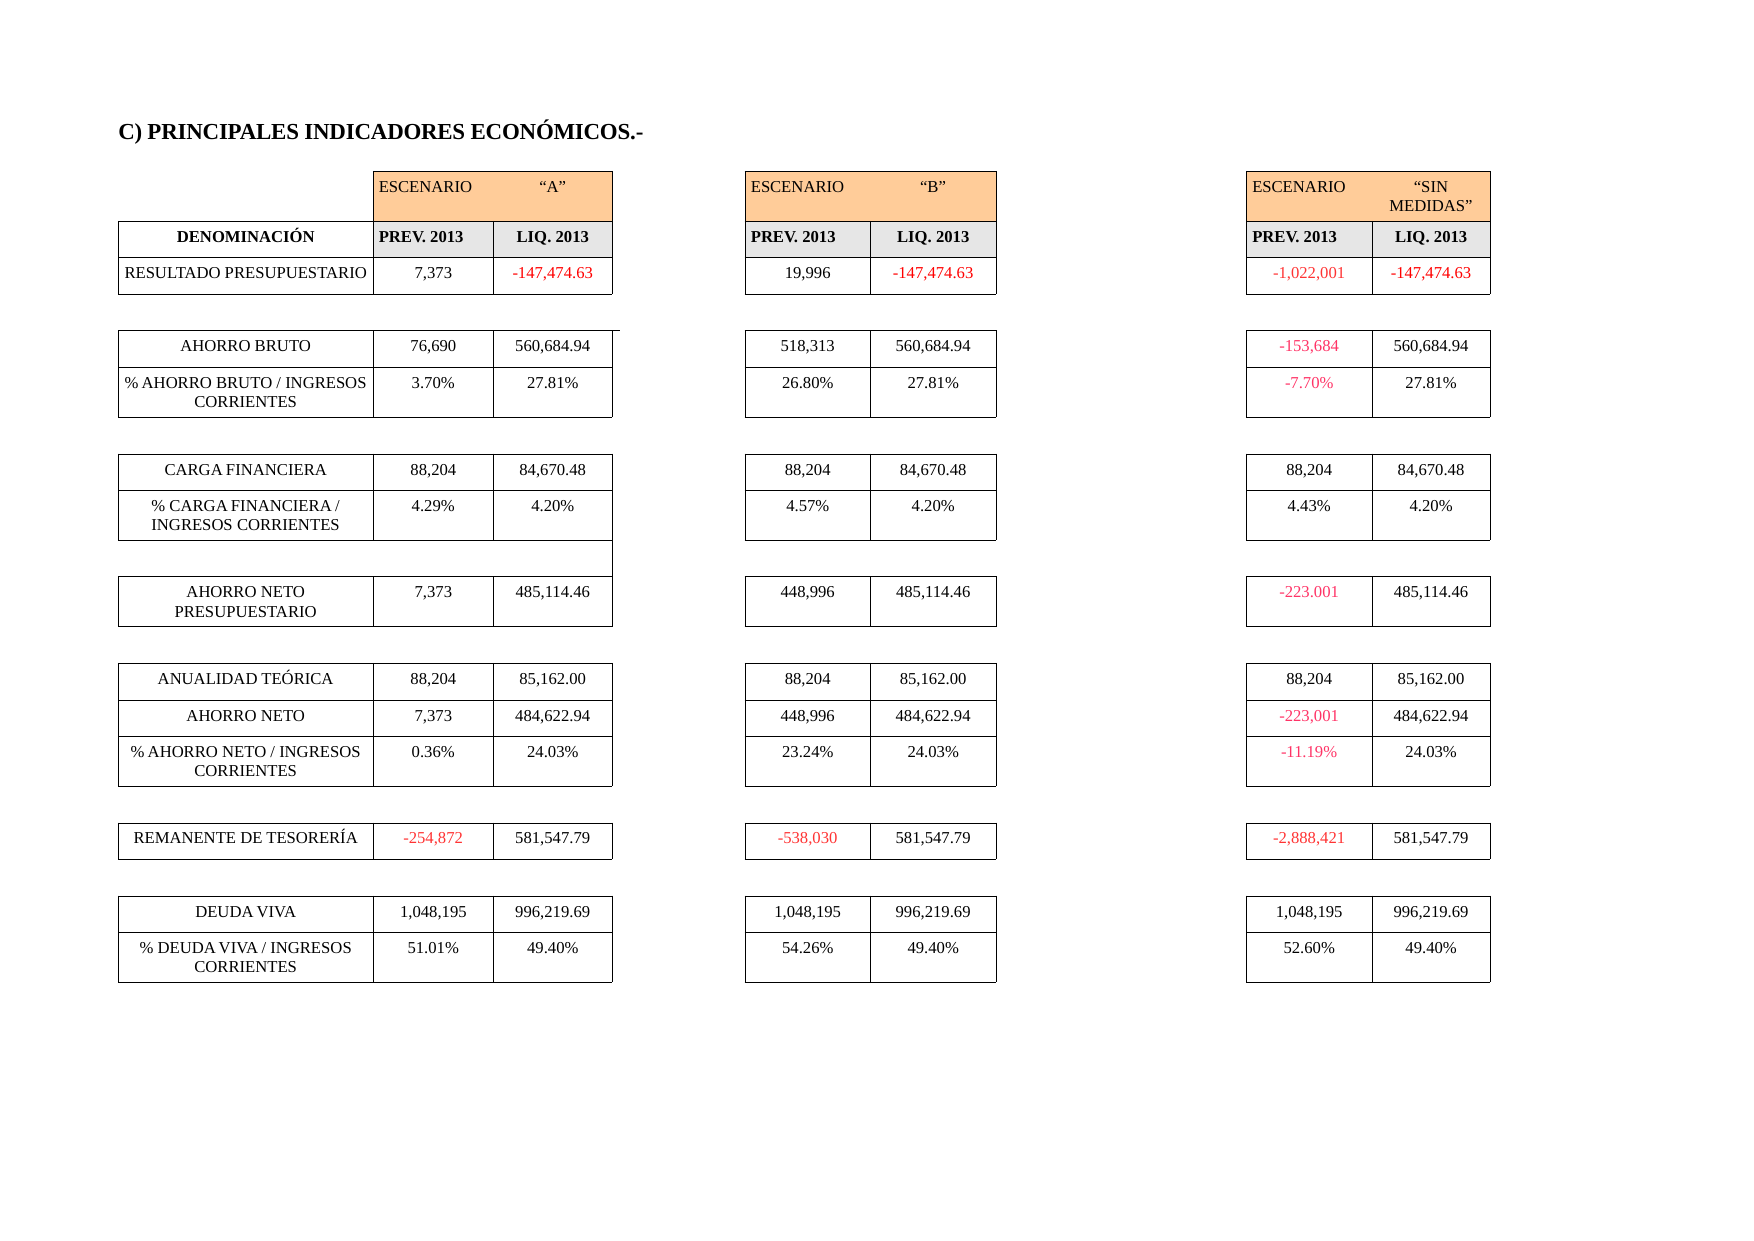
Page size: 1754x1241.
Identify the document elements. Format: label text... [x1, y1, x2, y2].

table_cell [1121, 823, 1246, 859]
table_cell [612, 417, 619, 453]
table_cell [1121, 330, 1246, 367]
table_cell [373, 295, 493, 330]
table_cell 1.048.195 [1247, 897, 1372, 932]
table_cell [373, 787, 493, 822]
table_cell [1372, 787, 1490, 822]
table_cell AHORRO BRUTO [119, 331, 373, 367]
table_cell PREV. 2013 [1247, 222, 1372, 257]
table_cell [996, 417, 1121, 453]
table_header ESCENARIO [1247, 172, 1372, 221]
table_cell -147.474,63 [1373, 258, 1490, 294]
table_cell -147.474,63 [871, 258, 996, 294]
table_cell -223.001 [1247, 577, 1372, 626]
table_cell 88.204 [374, 664, 493, 699]
table_cell [613, 257, 619, 294]
table_cell [1372, 541, 1490, 576]
table_cell [1246, 295, 1372, 330]
table_cell [620, 700, 745, 736]
table_cell [996, 294, 1121, 330]
table_cell [620, 576, 745, 626]
table_cell [745, 418, 870, 453]
table_cell [996, 859, 1121, 896]
table_cell [1121, 626, 1246, 663]
table_cell -538.030 [746, 824, 870, 859]
table_cell [1372, 418, 1490, 453]
table_cell [996, 786, 1121, 822]
table_cell [620, 221, 745, 257]
table_cell [997, 896, 1121, 932]
table_cell [613, 490, 619, 540]
table_cell [1121, 221, 1246, 257]
table_cell [613, 331, 619, 367]
table_cell 484.622,94 [494, 701, 612, 736]
table_cell [373, 418, 493, 453]
table_cell [870, 418, 996, 453]
table_cell -153.684 [1247, 331, 1372, 367]
table_cell [1121, 257, 1246, 294]
table_cell [1121, 932, 1246, 982]
table_cell 4,29% [374, 491, 493, 540]
table_cell [996, 626, 1121, 663]
table_cell 49,40% [1373, 933, 1490, 982]
table_cell 4,20% [871, 491, 996, 540]
table_cell [612, 626, 619, 663]
table_cell LIQ. 2013 [1373, 222, 1490, 257]
table_cell 448.996 [746, 701, 870, 736]
table_cell [1121, 367, 1246, 417]
table_cell [745, 627, 870, 663]
table_cell [745, 295, 870, 330]
table_cell 27,81% [494, 368, 612, 417]
table_cell [373, 541, 493, 576]
table_cell [1121, 576, 1246, 626]
table_cell [613, 823, 619, 859]
table_cell % AHORRO NETO / INGRESOS CORRIENTES [119, 737, 373, 786]
table_cell 448.996 [746, 577, 870, 626]
table_cell [493, 860, 612, 896]
table_cell [745, 860, 870, 896]
table_cell 49,40% [871, 933, 996, 982]
table_cell [997, 490, 1121, 540]
table_cell -147.474,63 [494, 258, 612, 294]
table_cell [620, 896, 745, 932]
table_cell [620, 417, 745, 453]
table_cell 85.162,00 [494, 664, 612, 699]
table_cell 1.048.195 [374, 897, 493, 932]
table_header ESCENARIO [374, 172, 493, 221]
table_cell 484.622,94 [1373, 701, 1490, 736]
table_cell 581.547,79 [494, 824, 612, 859]
table_cell [1121, 736, 1246, 786]
table_cell CARGA FINANCIERA [119, 455, 373, 490]
table_cell [613, 576, 619, 626]
table_cell 24,03% [1373, 737, 1490, 786]
table_cell [997, 663, 1121, 699]
table_cell [997, 576, 1121, 626]
table_cell [870, 787, 996, 822]
table_cell [1372, 295, 1490, 330]
table_cell [613, 540, 619, 576]
table_cell [997, 736, 1121, 786]
table_header “B” [870, 172, 996, 221]
table_cell [1121, 540, 1246, 576]
table_cell [620, 454, 745, 490]
table_cell [613, 896, 619, 932]
table_cell REMANENTE DE TESORERÍA [119, 824, 373, 859]
table_cell 88.204 [746, 455, 870, 490]
table_cell 518.313 [746, 331, 870, 367]
table_cell 7.373 [374, 701, 493, 736]
table_cell [620, 932, 745, 982]
table_cell [613, 700, 619, 736]
table_cell [745, 541, 870, 576]
table_cell 88.204 [1247, 664, 1372, 699]
table_cell 4,20% [494, 491, 612, 540]
table_cell [373, 627, 493, 663]
table_cell % AHORRO BRUTO / INGRESOS CORRIENTES [119, 368, 373, 417]
table_cell [1121, 859, 1246, 896]
table_cell [1372, 860, 1490, 896]
table_cell 4,43% [1247, 491, 1372, 540]
table_cell 7.373 [374, 577, 493, 626]
table_cell 581.547,79 [1373, 824, 1490, 859]
table_header [620, 171, 745, 221]
table_cell [1121, 294, 1246, 330]
table_cell 54,26% [746, 933, 870, 982]
table_cell [620, 823, 745, 859]
table_cell [620, 294, 745, 330]
table_cell -11,19% [1247, 737, 1372, 786]
table_cell 485.114,46 [871, 577, 996, 626]
table_cell 485.114,46 [494, 577, 612, 626]
table_cell [997, 823, 1121, 859]
table_header “A” [493, 172, 612, 221]
table_cell 996.219,69 [1373, 897, 1490, 932]
table_cell [118, 541, 373, 576]
table_cell AHORRO NETO PRESUPUESTARIO [119, 577, 373, 626]
table_cell [1121, 700, 1246, 736]
table_cell [118, 627, 373, 663]
table_header [613, 171, 619, 221]
table_cell [613, 221, 619, 257]
table_cell 560.684,94 [871, 331, 996, 367]
table_cell 27,81% [1373, 368, 1490, 417]
table_cell 88.204 [374, 455, 493, 490]
table_cell 76.690 [374, 331, 493, 367]
table_header ESCENARIO [746, 172, 870, 221]
table_cell PREV. 2013 [374, 222, 493, 257]
table_header “SIN MEDIDAS” [1372, 172, 1490, 221]
table_cell [612, 859, 619, 896]
table_cell [997, 932, 1121, 982]
table_cell [1121, 663, 1246, 699]
table_cell 4,57% [746, 491, 870, 540]
table_cell 996.219,69 [871, 897, 996, 932]
table_cell [1121, 490, 1246, 540]
table_cell [493, 541, 612, 576]
table_cell 560.684,94 [494, 331, 612, 367]
table_cell [1246, 787, 1372, 822]
table_cell ANUALIDAD TEÓRICA [119, 664, 373, 699]
table_cell LIQ. 2013 [871, 222, 996, 257]
table_cell 581.547,79 [871, 824, 996, 859]
table_cell [620, 663, 745, 699]
table_cell 26,80% [746, 368, 870, 417]
table_cell [870, 541, 996, 576]
table_cell [620, 786, 745, 822]
table_cell [118, 295, 373, 330]
table_cell [613, 736, 619, 786]
table_cell [1121, 454, 1246, 490]
table_cell [612, 786, 619, 822]
table_cell [620, 540, 745, 576]
table_cell -7,70% [1247, 368, 1372, 417]
table_cell 85.162,00 [871, 664, 996, 699]
table_cell [493, 295, 612, 330]
table_cell 88.204 [746, 664, 870, 699]
table_cell [118, 418, 373, 453]
table_cell 24,03% [871, 737, 996, 786]
table_cell [997, 454, 1121, 490]
table_cell [620, 330, 745, 367]
table_cell [620, 257, 745, 294]
table_cell [870, 627, 996, 663]
table_cell 84.670,48 [1373, 455, 1490, 490]
table_cell [870, 295, 996, 330]
table_cell [1121, 417, 1246, 453]
table_cell 3,70% [374, 368, 493, 417]
table_cell [620, 490, 745, 540]
table_header [118, 171, 373, 221]
table_cell 27,81% [871, 368, 996, 417]
table_cell 1.048.195 [746, 897, 870, 932]
table_cell 84.670,48 [871, 455, 996, 490]
table_cell 52,60% [1247, 933, 1372, 982]
table_cell 7.373 [374, 258, 493, 294]
table_cell [373, 860, 493, 896]
table_cell [613, 663, 619, 699]
table_cell [1246, 541, 1372, 576]
table_cell 51,01% [374, 933, 493, 982]
table_cell [997, 257, 1121, 294]
table_cell [745, 787, 870, 822]
table_cell [118, 860, 373, 896]
table_cell % DEUDA VIVA / INGRESOS CORRIENTES [119, 933, 373, 982]
table_cell -1.022.001 [1247, 258, 1372, 294]
table_cell [613, 367, 619, 417]
table_cell [613, 932, 619, 982]
table_cell [1121, 896, 1246, 932]
table_cell 4,20% [1373, 491, 1490, 540]
table_cell -254.872 [374, 824, 493, 859]
table_cell [620, 626, 745, 663]
table_cell DENOMINACIÓN [119, 222, 373, 257]
table_cell 0,36% [374, 737, 493, 786]
table_cell PREV. 2013 [746, 222, 870, 257]
table_cell [620, 736, 745, 786]
table_cell [118, 787, 373, 822]
table_cell [620, 859, 745, 896]
table_cell [1246, 418, 1372, 453]
table_cell 560.684,94 [1373, 331, 1490, 367]
table_cell [612, 294, 619, 330]
table_cell 23,24% [746, 737, 870, 786]
table_cell -223.001 [1247, 701, 1372, 736]
table_cell 85.162,00 [1373, 664, 1490, 699]
text C) PRINCIPALES INDICADORES ECONÓMICOS.-EARIO "B" [118, 118, 1636, 144]
table_cell 88.204 [1247, 455, 1372, 490]
table_cell AHORRO NETO [119, 701, 373, 736]
table_cell [996, 540, 1121, 576]
table_cell [493, 627, 612, 663]
table_cell DEUDA VIVA [119, 897, 373, 932]
table_cell LIQ. 2013 [494, 222, 612, 257]
table_header [997, 171, 1121, 221]
table_cell 484.622,94 [871, 701, 996, 736]
table_cell [997, 367, 1121, 417]
table_cell % CARGA FINANCIERA / INGRESOS CORRIENTES [119, 491, 373, 540]
table_cell [1372, 627, 1490, 663]
table_cell [493, 787, 612, 822]
table_cell [997, 221, 1121, 257]
table_cell [613, 454, 619, 490]
table_cell [620, 367, 745, 417]
table_cell [1246, 860, 1372, 896]
table_header [1121, 171, 1246, 221]
table_cell 84.670,48 [494, 455, 612, 490]
table_cell RESULTADO PRESUPUESTARIO [119, 258, 373, 294]
table_cell [1246, 627, 1372, 663]
table_cell 485.114,46 [1373, 577, 1490, 626]
table_cell [870, 860, 996, 896]
table_cell 19.996 [746, 258, 870, 294]
table_cell 996.219,69 [494, 897, 612, 932]
table_cell [997, 330, 1121, 367]
table_cell 24,03% [494, 737, 612, 786]
table_cell [997, 700, 1121, 736]
table_cell [1121, 786, 1246, 822]
table_cell -2.888.421 [1247, 824, 1372, 859]
table_cell 49,40% [494, 933, 612, 982]
table_cell [493, 418, 612, 453]
